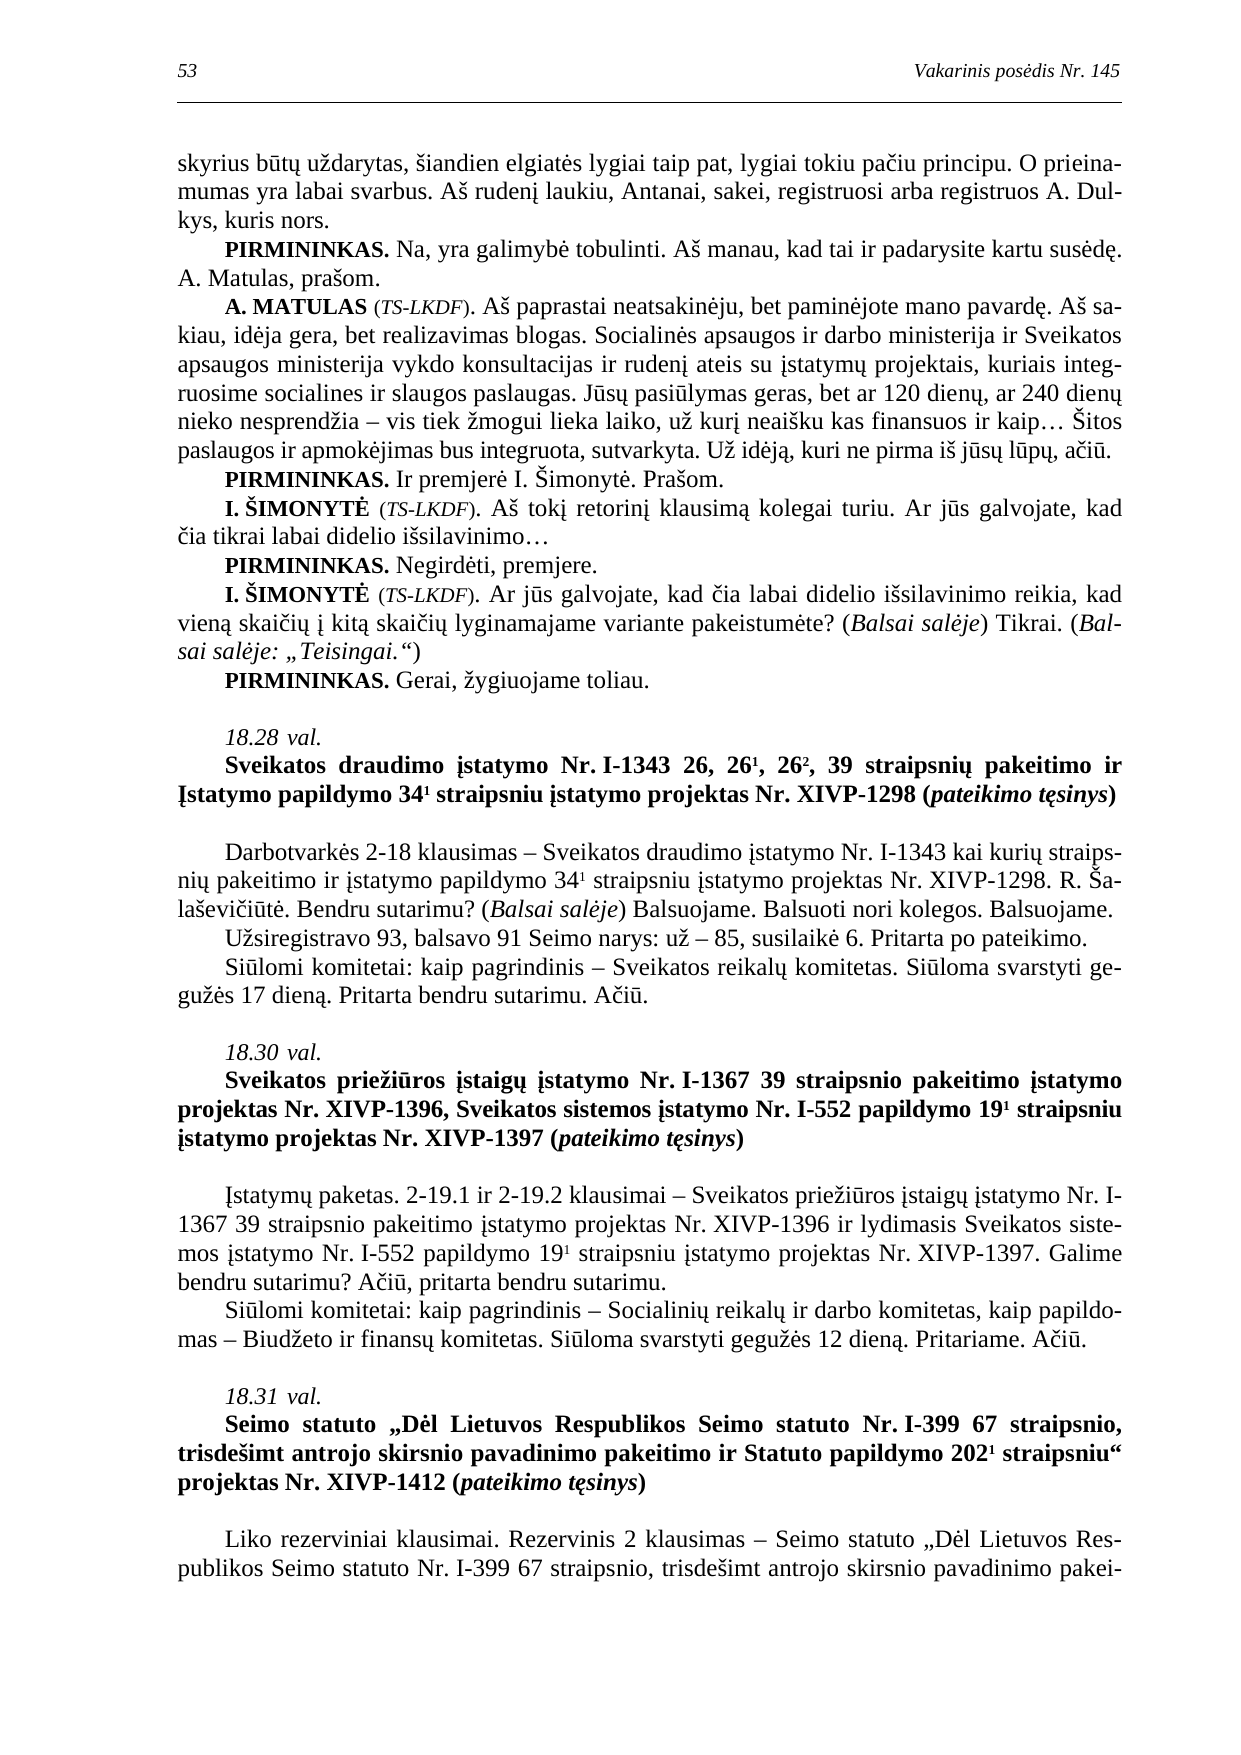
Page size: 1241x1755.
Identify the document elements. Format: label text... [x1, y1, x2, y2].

text Įsta­ty­mų pa­ke­tas. 2-19.1 ir 2-19.2 klau­si­mai – Svei­ka­tos prie­žiū­ros įstai­gų įsta­ty­mo Nr. I-1367 39 straips­nio pa­kei­ti­mo įsta­ty­mo pro­jek­tas Nr. XIVP-1396 ir ly­di­ma­sis Svei­ka­tos sis­te­mos įsta­ty­mo Nr. I-552 pa­pil­dy­mo 191 straips­niu įsta­ty­mo pro­jek­tas Nr. XIVP-1397. Ga­li­me ben­dru su­ta­ri­mu? Ačiū, pri­tar­ta ben­dru su­ta­ri­mu. [177, 1180, 1122, 1295]
text 18.31 val. [224, 1382, 1122, 1409]
text Dar­bo­tvarkės 2-18 klau­si­mas – Svei­ka­tos drau­di­mo įsta­ty­mo Nr. I-1343 kai ku­rių straips­nių pa­kei­ti­mo ir įsta­ty­mo pa­pil­dy­mo 341 straips­niu įsta­ty­mo pro­jek­tas Nr. XIVP-1298. R. Ša­la­še­vi­čiū­tė. Ben­dru su­ta­ri­mu? (Bal­sai sa­lė­je) Bal­suo­ja­me. Bal­suo­ti no­ri ko­le­gos. Bal­suo­ja­me. [177, 837, 1122, 923]
text Li­ko re­zer­vi­niai klau­si­mai. Re­zer­vi­nis 2 klau­si­mas – Sei­mo sta­tu­to „Dėl Lie­tu­vos Res­pub­li­kos Sei­mo sta­tu­to Nr. I-399 67 straips­nio, tris­de­šimt ant­ro­jo skir­snio pa­va­di­ni­mo pa­kei­ [177, 1524, 1122, 1582]
text Siū­lo­mi ko­mi­te­tai: kaip pa­grin­di­nis – So­cia­li­nių rei­ka­lų ir dar­bo ko­mi­te­tas, kaip pa­pil­do­mas – Biu­dže­to ir fi­nan­sų ko­mi­te­tas. Siū­lo­ma svars­ty­ti ge­gu­žės 12 die­ną. Pri­ta­ria­me. Ačiū. [177, 1295, 1122, 1353]
text PIRMININKAS. Na, yra ga­li­my­bė to­bu­lin­ti. Aš ma­nau, kad tai ir pa­da­ry­si­te kar­tu su­sė­dę. A. Ma­tu­las, pra­šom. [177, 234, 1122, 291]
text 18.30 val. [224, 1038, 1122, 1065]
text PIRMININKAS. Ir prem­je­rė I. Ši­mo­ny­tė. Pra­šom. [177, 464, 1122, 493]
text 18.28 val. [224, 723, 1122, 750]
text Už­si­re­gist­ra­vo 93, bal­sa­vo 91 Sei­mo na­rys: už – 85, su­si­lai­kė 6. Pri­tar­ta po pa­tei­ki­mo. [177, 923, 1122, 952]
text PIRMININKAS. Ne­gir­dė­ti, prem­je­re. [177, 550, 1122, 579]
text PIRMININKAS. Ge­rai, žy­giuo­ja­me to­liau. [177, 665, 1122, 694]
text Siū­lo­mi ko­mi­te­tai: kaip pa­grin­di­nis – Svei­ka­tos rei­ka­lų ko­mi­te­tas. Siū­lo­ma svars­ty­ti ge­gu­žės 17 die­ną. Pri­tar­ta ben­dru su­ta­ri­mu. Ačiū. [177, 952, 1122, 1009]
text sky­rius bū­tų už­da­ry­tas, šian­dien el­gia­tės ly­giai taip pat, ly­giai to­kiu pa­čiu prin­ci­pu. O pri­ei­na­mu­mas yra la­bai svar­bus. Aš ru­de­nį lau­kiu, An­ta­nai, sa­kei, re­gist­ruo­si ar­ba re­gist­ruos A. Dul­kys, ku­ris nors. [177, 148, 1122, 234]
text Svei­ka­tos prie­žiū­ros įstai­gų įsta­ty­mo Nr. I-1367 39 straips­nio pa­kei­ti­mo įsta­ty­mo pro­jek­tas Nr. XIVP-1396, Svei­ka­tos sis­te­mos įsta­ty­mo Nr. I-552 pa­pil­dy­mo 191 straips­niu įsta­ty­mo pro­jek­tas Nr. XIVP-1397 (pa­tei­ki­mo tę­si­nys) [177, 1065, 1122, 1152]
text Sei­mo sta­tu­to „Dėl Lie­tu­vos Res­pub­li­kos Sei­mo sta­tu­to Nr. I-399 67 straips­nio, trisde­šimt ant­ro­jo skir­snio pa­va­di­ni­mo pa­kei­ti­mo ir Sta­tu­to pa­pil­dy­mo 2021 straips­niu“ pro­jek­tas Nr. XIVP-1412 (pa­tei­ki­mo tę­si­nys) [177, 1409, 1122, 1496]
text Svei­ka­tos drau­di­mo įsta­ty­mo Nr. I-1343 26, 261, 262, 39 straips­nių pa­kei­ti­mo ir Įstaty­mo pa­pil­dy­mo 341 straips­niu įsta­ty­mo pro­jek­tas Nr. XIVP-1298 (pa­tei­ki­mo tę­si­nys) [177, 750, 1122, 808]
text I. ŠIMONYTĖ (TS-LKDF). Ar jūs gal­vo­ja­te, kad čia la­bai di­de­lio iš­si­la­vi­ni­mo rei­kia, kad vie­ną skai­čių į ki­tą skai­čių ly­gi­na­ma­ja­me va­rian­te pa­keis­tu­mė­te? (Bal­sai sa­lė­je) Tik­rai. (Bal­sai sa­lė­je: „Tei­sin­gai.“) [177, 579, 1122, 665]
text A. MATULAS (TS-LKDF). Aš pa­pras­tai ne­at­sa­ki­nė­ju, bet pa­mi­nė­jo­te ma­no pa­var­dę. Aš sa­kiau, idė­ja ge­ra, bet re­a­li­za­vi­mas blo­gas. So­cia­li­nės ap­sau­gos ir dar­bo mi­nis­te­ri­ja ir Svei­ka­tos ap­sau­gos mi­nis­te­ri­ja vyk­do kon­sul­ta­ci­jas ir ru­de­nį at­eis su įsta­ty­mų pro­jek­tais, ku­riais in­teg­ruo­si­me so­cia­li­nes ir slau­gos pa­slau­gas. Jū­sų pa­siū­ly­mas ge­ras, bet ar 120 die­nų, ar 240 die­nų nie­ko ne­spren­džia – vis tiek žmo­gui lie­ka lai­ko, už ku­rį ne­aiš­ku kas fi­nan­suos ir kaip… Ši­tos pa­slau­gos ir ap­mo­kė­ji­mas bus in­teg­ruo­ta, su­tvar­ky­ta. Už idė­ją, ku­ri ne pir­ma iš jū­sų lū­pų, ačiū. [177, 291, 1122, 464]
text I. ŠIMONYTĖ (TS-LKDF). Aš to­kį re­to­ri­nį klau­si­mą ko­le­gai tu­riu. Ar jūs gal­vo­ja­te, kad čia tik­rai la­bai di­de­lio iš­si­la­vi­ni­mo… [177, 493, 1122, 550]
